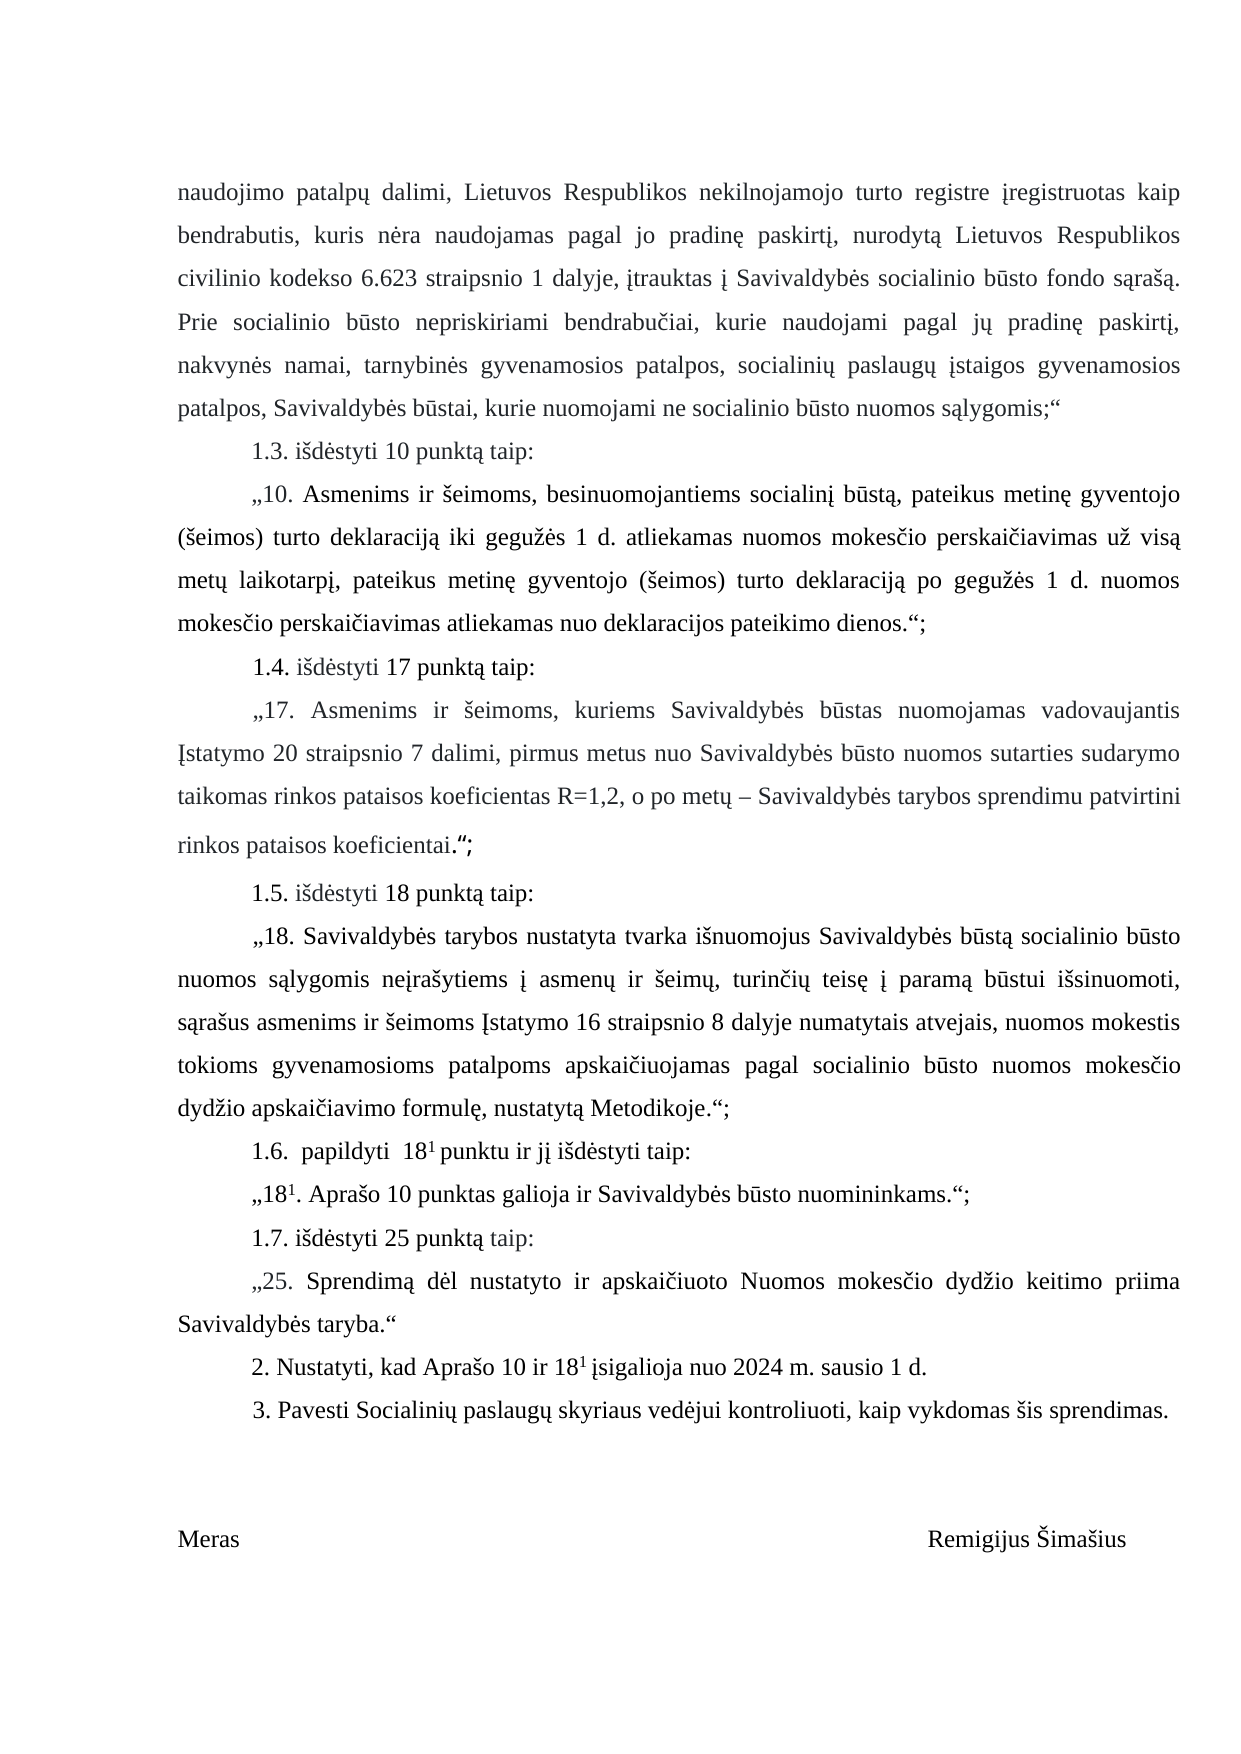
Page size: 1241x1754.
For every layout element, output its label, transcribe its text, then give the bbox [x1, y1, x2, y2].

text 1.4. išdėstyti 17 punktą taip: [177, 652, 1181, 680]
text 2. Nustatyti, kad Aprašo 10 ir 181 įsigalioja nuo 2024 m. sausio 1 d. [177, 1352, 1181, 1381]
text 1.6. papildyti 181 punktu ir jį išdėstyti taip: [177, 1136, 1181, 1165]
text 1.7. išdėstyti 25 punktą taip: [177, 1223, 1181, 1251]
text 1.3. išdėstyti 10 punktą taip: [177, 436, 1181, 465]
text „18. Savivaldybės tarybos nustatyta tvarka išnuomojus Savivaldybės būstą socialinio būsto nuomos sąlygomis neįrašytiems į asmenų ir šeimų, turinčių teisę į paramą būstui išsinuomoti, sąrašus asmenims ir šeimoms Įstatymo 16 straipsnio 8 dalyje numatytais atvejais, nuomos mokestis tokioms gyvenamosioms patalpoms apskaičiuojamas pagal socialinio būsto nuomos mokesčio dydžio apskaičiavimo formulę, nustatytą Metodikoje.“; [177, 921, 1181, 1122]
text naudojimo patalpų dalimi, Lietuvos Respublikos nekilnojamojo turto registre įregistruotas kaip bendrabutis, kuris nėra naudojamas pagal jo pradinę paskirtį, nurodytą Lietuvos Respublikos civilinio kodekso 6.623 straipsnio 1 dalyje, įtrauktas į Savivaldybės socialinio būsto fondo sąrašą. Prie socialinio būsto nepriskiriami bendrabučiai, kurie naudojami pagal jų pradinę paskirtį, nakvynės namai, tarnybinės gyvenamosios patalpos, socialinių paslaugų įstaigos gyvenamosios patalpos, Savivaldybės būstai, kurie nuomojami ne socialinio būsto nuomos sąlygomis;“ [177, 177, 1181, 422]
text „17. Asmenims ir šeimoms, kuriems Savivaldybės būstas nuomojamas vadovaujantis Įstatymo 20 straipsnio 7 dalimi, pirmus metus nuo Savivaldybės būsto nuomos sutarties sudarymo taikomas rinkos pataisos koeficientas R=1,2, o po metų – Savivaldybės tarybos sprendimu patvirtini rinkos pataisos koeficientai.“; [177, 695, 1181, 861]
text Meras Remigijus Šimašius [177, 1524, 1181, 1553]
text 3. Pavesti Socialinių paslaugų skyriaus vedėjui kontroliuoti, kaip vykdomas šis sprendimas. [177, 1395, 1181, 1424]
text „10. Asmenims ir šeimoms, besinuomojantiems socialinį būstą, pateikus metinę gyventojo (šeimos) turto deklaraciją iki gegužės 1 d. atliekamas nuomos mokesčio perskaičiavimas už visą metų laikotarpį, pateikus metinę gyventojo (šeimos) turto deklaraciją po gegužės 1 d. nuomos mokesčio perskaičiavimas atliekamas nuo deklaracijos pateikimo dienos.“; [177, 479, 1181, 637]
text „25. Sprendimą dėl nustatyto ir apskaičiuoto Nuomos mokesčio dydžio keitimo priima Savivaldybės taryba.“ [177, 1266, 1181, 1338]
text 1.5. išdėstyti 18 punktą taip: [177, 878, 1181, 906]
text „181. Aprašo 10 punktas galioja ir Savivaldybės būsto nuomininkams.“; [177, 1179, 1181, 1208]
